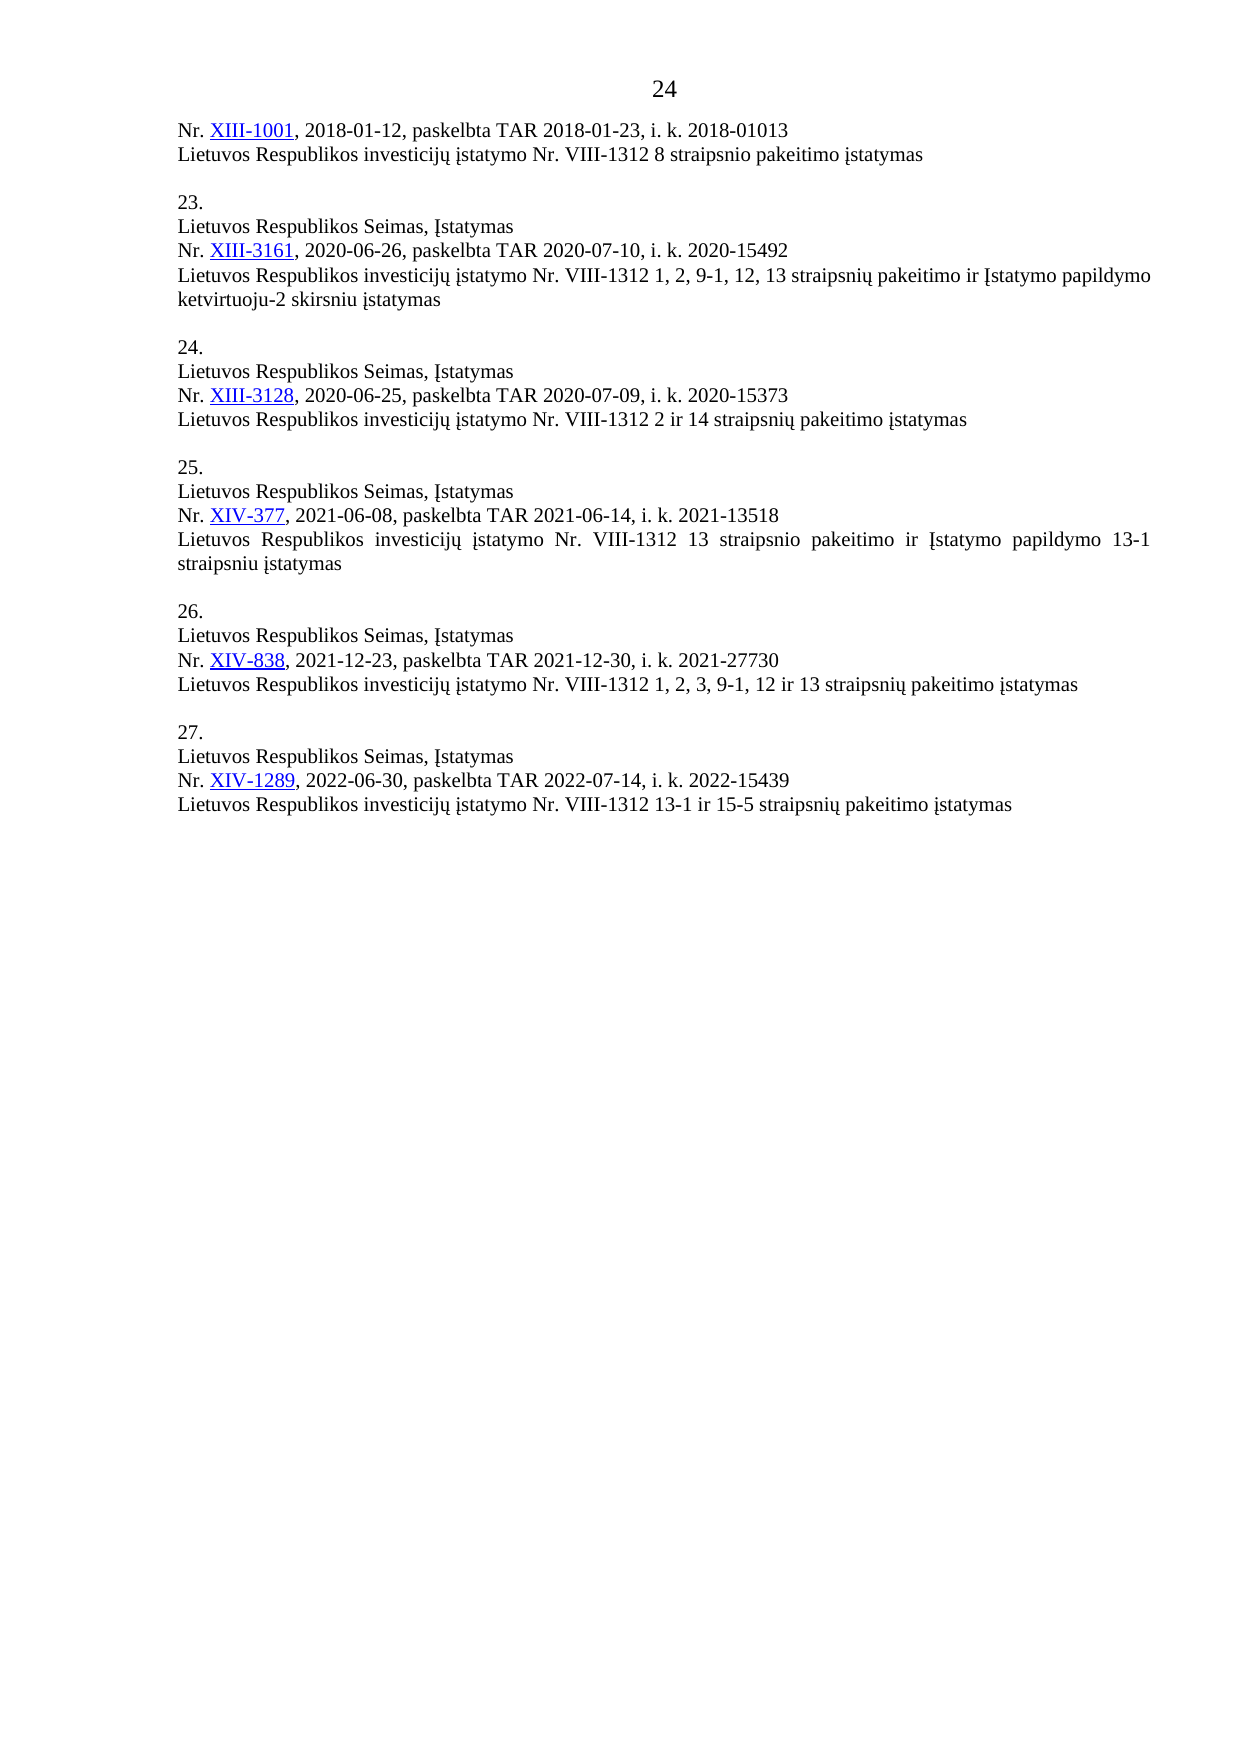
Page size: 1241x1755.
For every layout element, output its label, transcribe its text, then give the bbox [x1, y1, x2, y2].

text Lietuvos Respublikos investicijų įstatymo Nr. VIII-1312 1, 2, 9-1, 12, 13 straipsnių pakeitimo ir Įstatymo papildymo ketvirtuoju-2 skirsniu įstatymas [177, 262, 1152, 311]
text Lietuvos Respublikos Seimas, Įstatymas [177, 479, 1152, 503]
text 26. [177, 599, 1152, 623]
text 25. [177, 455, 1152, 479]
text Lietuvos Respublikos investicijų įstatymo Nr. VIII-1312 2 ir 14 straipsnių pakeitimo įstatymas [177, 407, 1152, 431]
text Nr. XIII-1001, 2018-01-12, paskelbta TAR 2018-01-23, i. k. 2018-01013 [177, 118, 1152, 142]
text 23. [177, 190, 1152, 214]
text Lietuvos Respublikos Seimas, Įstatymas [177, 623, 1152, 647]
text Lietuvos Respublikos investicijų įstatymo Nr. VIII-1312 8 straipsnio pakeitimo įstatymas [177, 142, 1152, 166]
text Nr. XIII-3128, 2020-06-25, paskelbta TAR 2020-07-09, i. k. 2020-15373 [177, 383, 1152, 407]
text Nr. XIV-377, 2021-06-08, paskelbta TAR 2021-06-14, i. k. 2021-13518 [177, 503, 1152, 527]
text Nr. XIV-838, 2021-12-23, paskelbta TAR 2021-12-30, i. k. 2021-27730 [177, 647, 1152, 672]
text Lietuvos Respublikos Seimas, Įstatymas [177, 359, 1152, 383]
text Lietuvos Respublikos investicijų įstatymo Nr. VIII-1312 13 straipsnio pakeitimo ir Įstatymo papildymo 13-1 straipsniu įstatymas [177, 527, 1152, 575]
text 24. [177, 335, 1152, 359]
text Nr. XIV-1289, 2022-06-30, paskelbta TAR 2022-07-14, i. k. 2022-15439 [177, 768, 1152, 792]
text Lietuvos Respublikos Seimas, Įstatymas [177, 744, 1152, 768]
text 27. [177, 720, 1152, 744]
text Nr. XIII-3161, 2020-06-26, paskelbta TAR 2020-07-10, i. k. 2020-15492 [177, 238, 1152, 262]
text Lietuvos Respublikos investicijų įstatymo Nr. VIII-1312 13-1 ir 15-5 straipsnių pakeitimo įstatymas [177, 792, 1152, 816]
text Lietuvos Respublikos Seimas, Įstatymas [177, 214, 1152, 238]
text Lietuvos Respublikos investicijų įstatymo Nr. VIII-1312 1, 2, 3, 9-1, 12 ir 13 straipsnių pakeitimo įstatymas [177, 672, 1152, 696]
